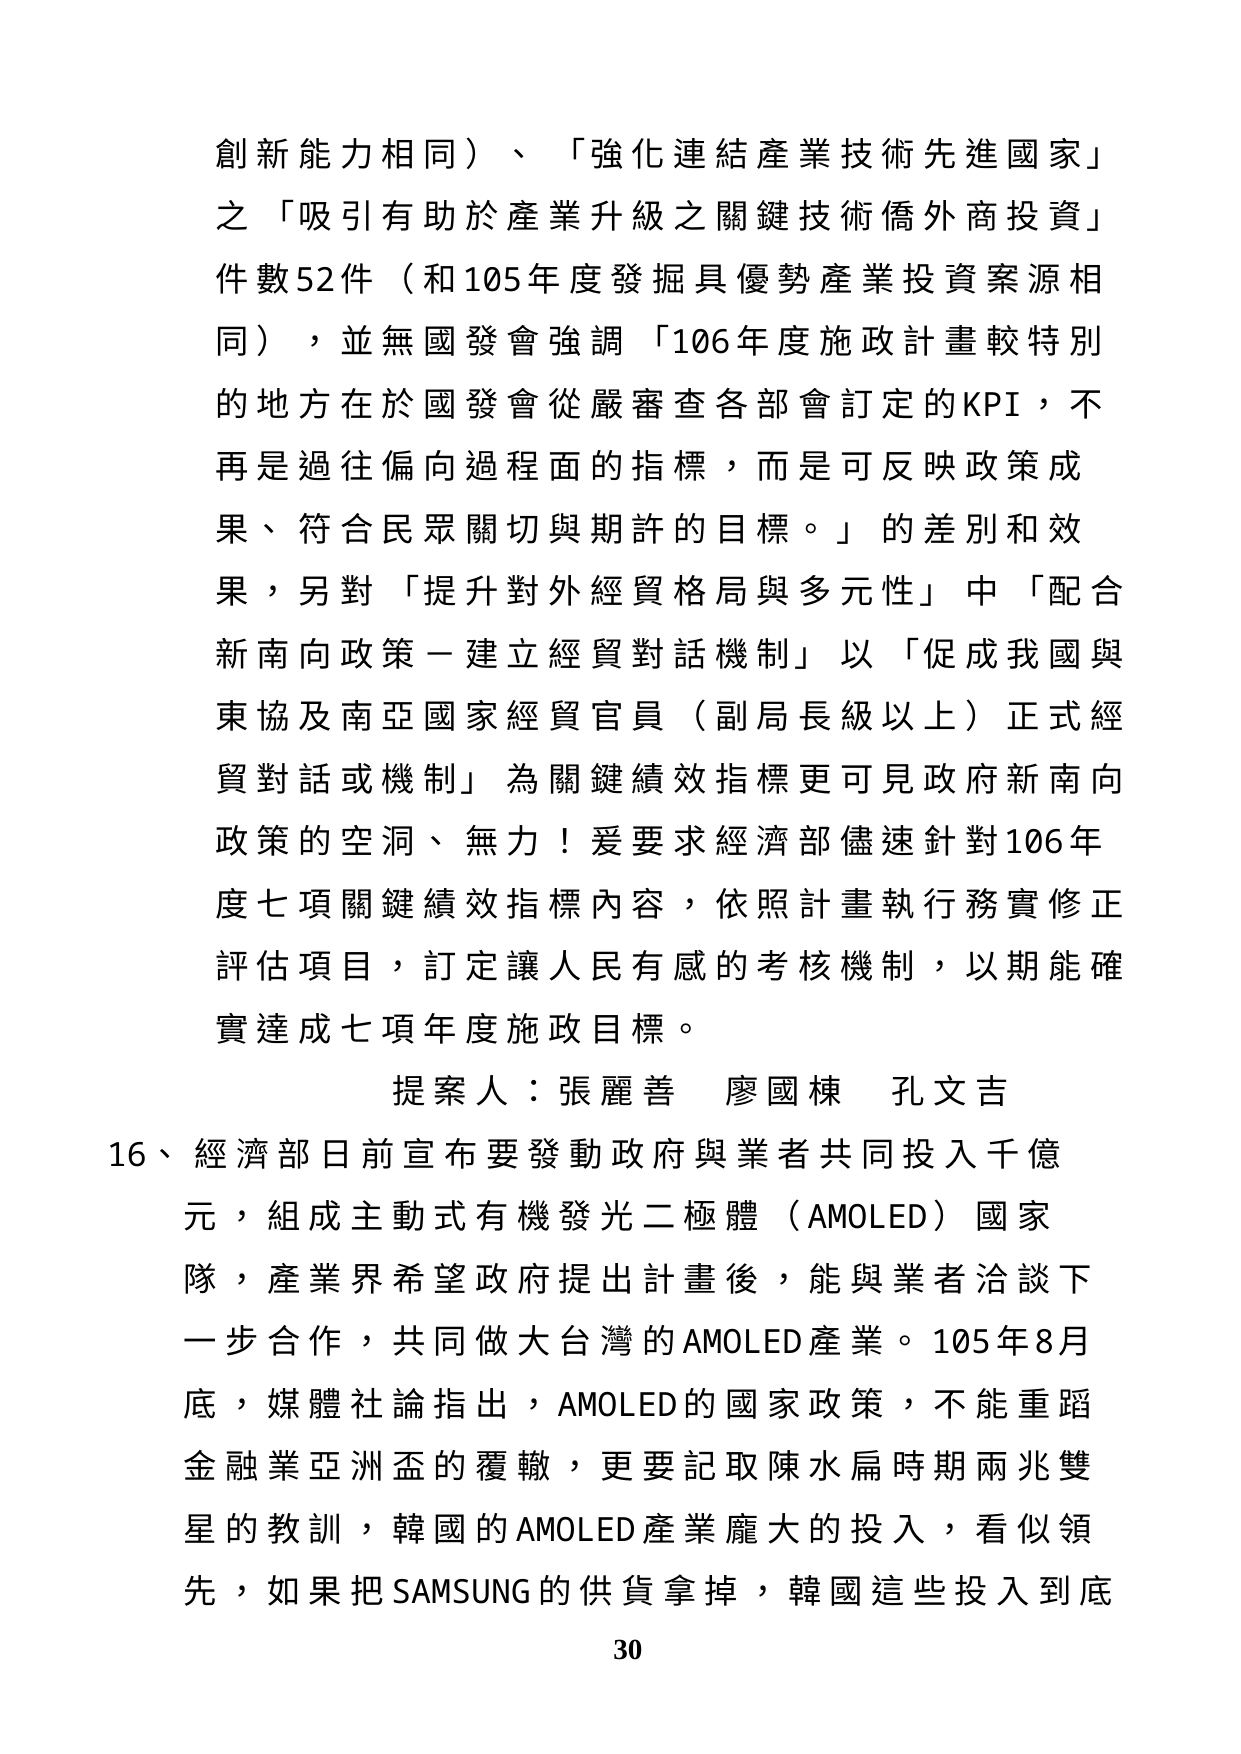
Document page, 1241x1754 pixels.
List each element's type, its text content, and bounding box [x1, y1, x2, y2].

text 提案人：張麗善 廖國棟 孔文吉 [384, 1048, 1044, 1110]
list 創新能力相同）、「強化連結產業技術先進國家」之「吸引有助於產業升級之關鍵技術僑外商投資」件數52件（和105年度發掘具優勢產業投資案源相同），並無國發會強調「106年度施政計畫較特別的地方在於國發會從嚴審查各部會訂定的KPI，不再是過往偏向過程面的指標，而是可反映政策成果、符合民眾關切與期許的目標。」的差別和效果，另對「提升對外經貿格局與多元性」中「配合新南向政策－建立經貿對話機制」以「促成我國與東協及南亞國家經貿官員（副局長級以上）正式經貿對話或機制」為關鍵績效指標更可見政府新南向政策的空洞、無力！爰要求經濟部儘速針對106年度七項關鍵績效指標內容，依照計畫執行務實修正評估項目，訂定讓人民有感的考核機制，以期能確實達成七項年度施政目標。 [107, 110, 1132, 1048]
list 經濟部日前宣布要發動政府與業者共同投入千億元，組成主動式有機發光二極體（AMOLED）國家隊，產業界希望政府提出計畫後，能與業者洽談下一步合作，共同做大台灣的AMOLED產業。105年8月底，媒體社論指出，AMOLED的國家政策，不能重蹈金融業亞洲盃的覆轍，更要記取陳水扁時期兩兆雙星的教訓，韓國的AMOLED產業龐大的投入，看似領先，如果把SAMSUNG的供貨拿掉，韓國這些投入到底 [70, 1110, 1132, 1610]
